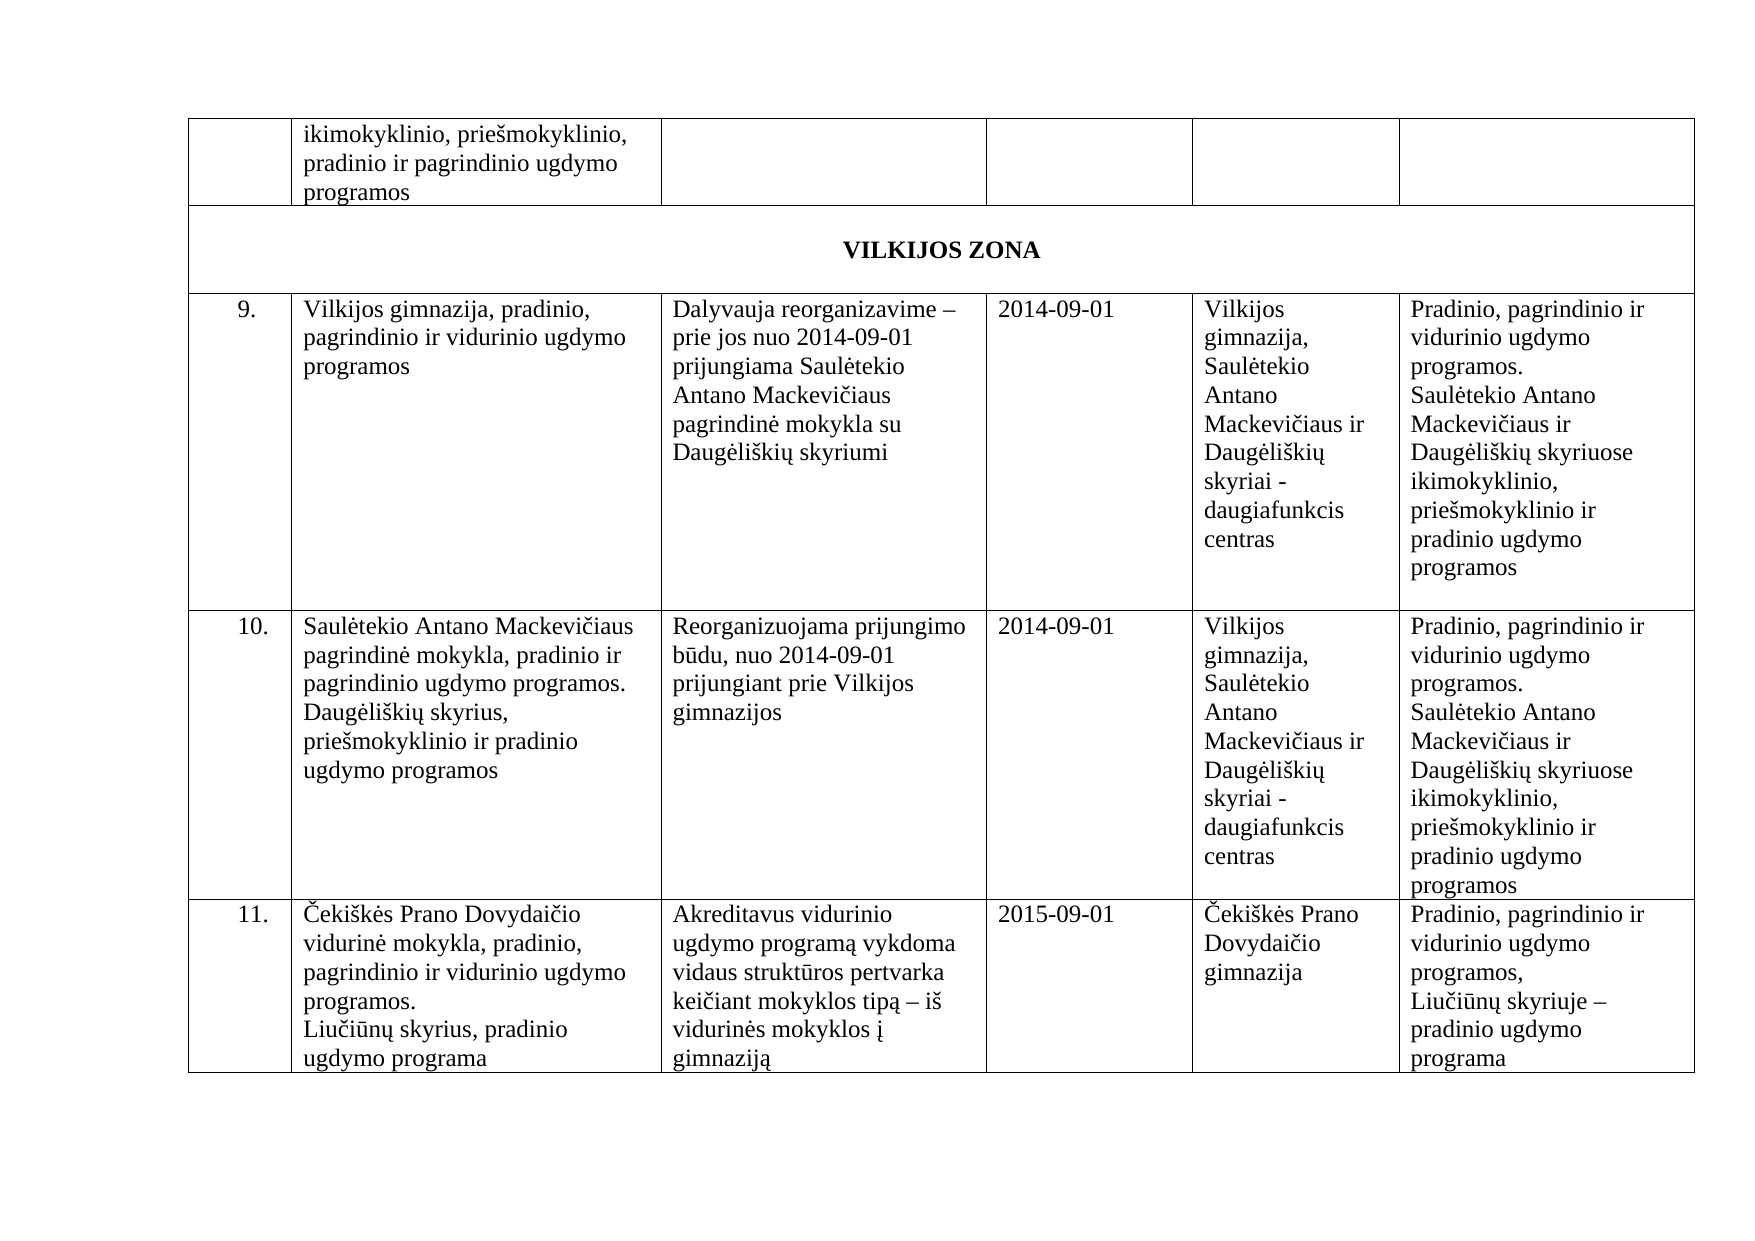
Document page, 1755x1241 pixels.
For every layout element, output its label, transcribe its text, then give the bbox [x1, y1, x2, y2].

table_cell 9. [189, 294, 291, 610]
table_cell Vilkijos gimnazija, pradinio, pagrindinio ir vidurinio ugdymo programos [292, 294, 661, 610]
table_cell 10. [189, 611, 291, 898]
table_cell Čekiškės Prano Dovydaičio vidurinė mokykla, pradinio, pagrindinio ir vidurinio ugdymo programos. Liučiūnų skyrius, pradinio ugdymo programa [292, 900, 661, 1072]
table_cell - [1193, 119, 1399, 205]
table_cell 2015-09-01 [987, 900, 1192, 1072]
table_cell Dalyvauja reorganizavime – prie jos nuo 2014-09-01 prijungiama Saulėtekio Antano Mackevičiaus pagrindinė mokykla su Daugėliškių skyriumi [662, 294, 986, 610]
table_cell - [662, 119, 986, 205]
table_cell 11. [189, 900, 291, 1072]
table_cell ikimokyklinio, priešmokyklinio, pradinio ir pagrindinio ugdymo programos [292, 119, 661, 205]
table_cell 2014-09-01 [987, 611, 1192, 898]
table_cell Vilkijos gimnazija, Saulėtekio Antano Mackevičiaus ir Daugėliškių skyriai - daugiafunkcis centras [1193, 611, 1399, 898]
table_cell Pradinio, pagrindinio ir vidurinio ugdymo programos. Saulėtekio Antano Mackevičiaus ir Daugėliškių skyriuose ikimokyklinio, priešmokyklinio ir pradinio ugdymo programos [1400, 611, 1694, 898]
table_cell 2014-09-01 [987, 294, 1192, 610]
table_cell Vilkijos gimnazija, Saulėtekio Antano Mackevičiaus ir Daugėliškių skyriai - daugiafunkcis centras [1193, 294, 1399, 610]
table_cell Akreditavus vidurinio ugdymo programą vykdoma vidaus struktūros pertvarka keičiant mokyklos tipą – iš vidurinės mokyklos į gimnaziją [662, 900, 986, 1072]
table_cell Reorganizuojama prijungimo būdu, nuo 2014-09-01 prijungiant prie Vilkijos gimnazijos [662, 611, 986, 898]
table_cell - [987, 119, 1192, 205]
table_cell Čekiškės Prano Dovydaičio gimnazija [1193, 900, 1399, 1072]
table_cell VILKIJOS ZONA [189, 206, 1694, 293]
table_cell Pradinio, pagrindinio ir vidurinio ugdymo programos, Liučiūnų skyriuje – pradinio ugdymo programa [1400, 900, 1694, 1072]
table_cell - [1400, 119, 1694, 205]
table_cell Pradinio, pagrindinio ir vidurinio ugdymo programos. Saulėtekio Antano Mackevičiaus ir Daugėliškių skyriuose ikimokyklinio, priešmokyklinio ir pradinio ugdymo programos [1400, 294, 1694, 610]
table_cell [189, 119, 291, 205]
table_cell Saulėtekio Antano Mackevičiaus pagrindinė mokykla, pradinio ir pagrindinio ugdymo programos. Daugėliškių skyrius, priešmokyklinio ir pradinio ugdymo programos [292, 611, 661, 898]
